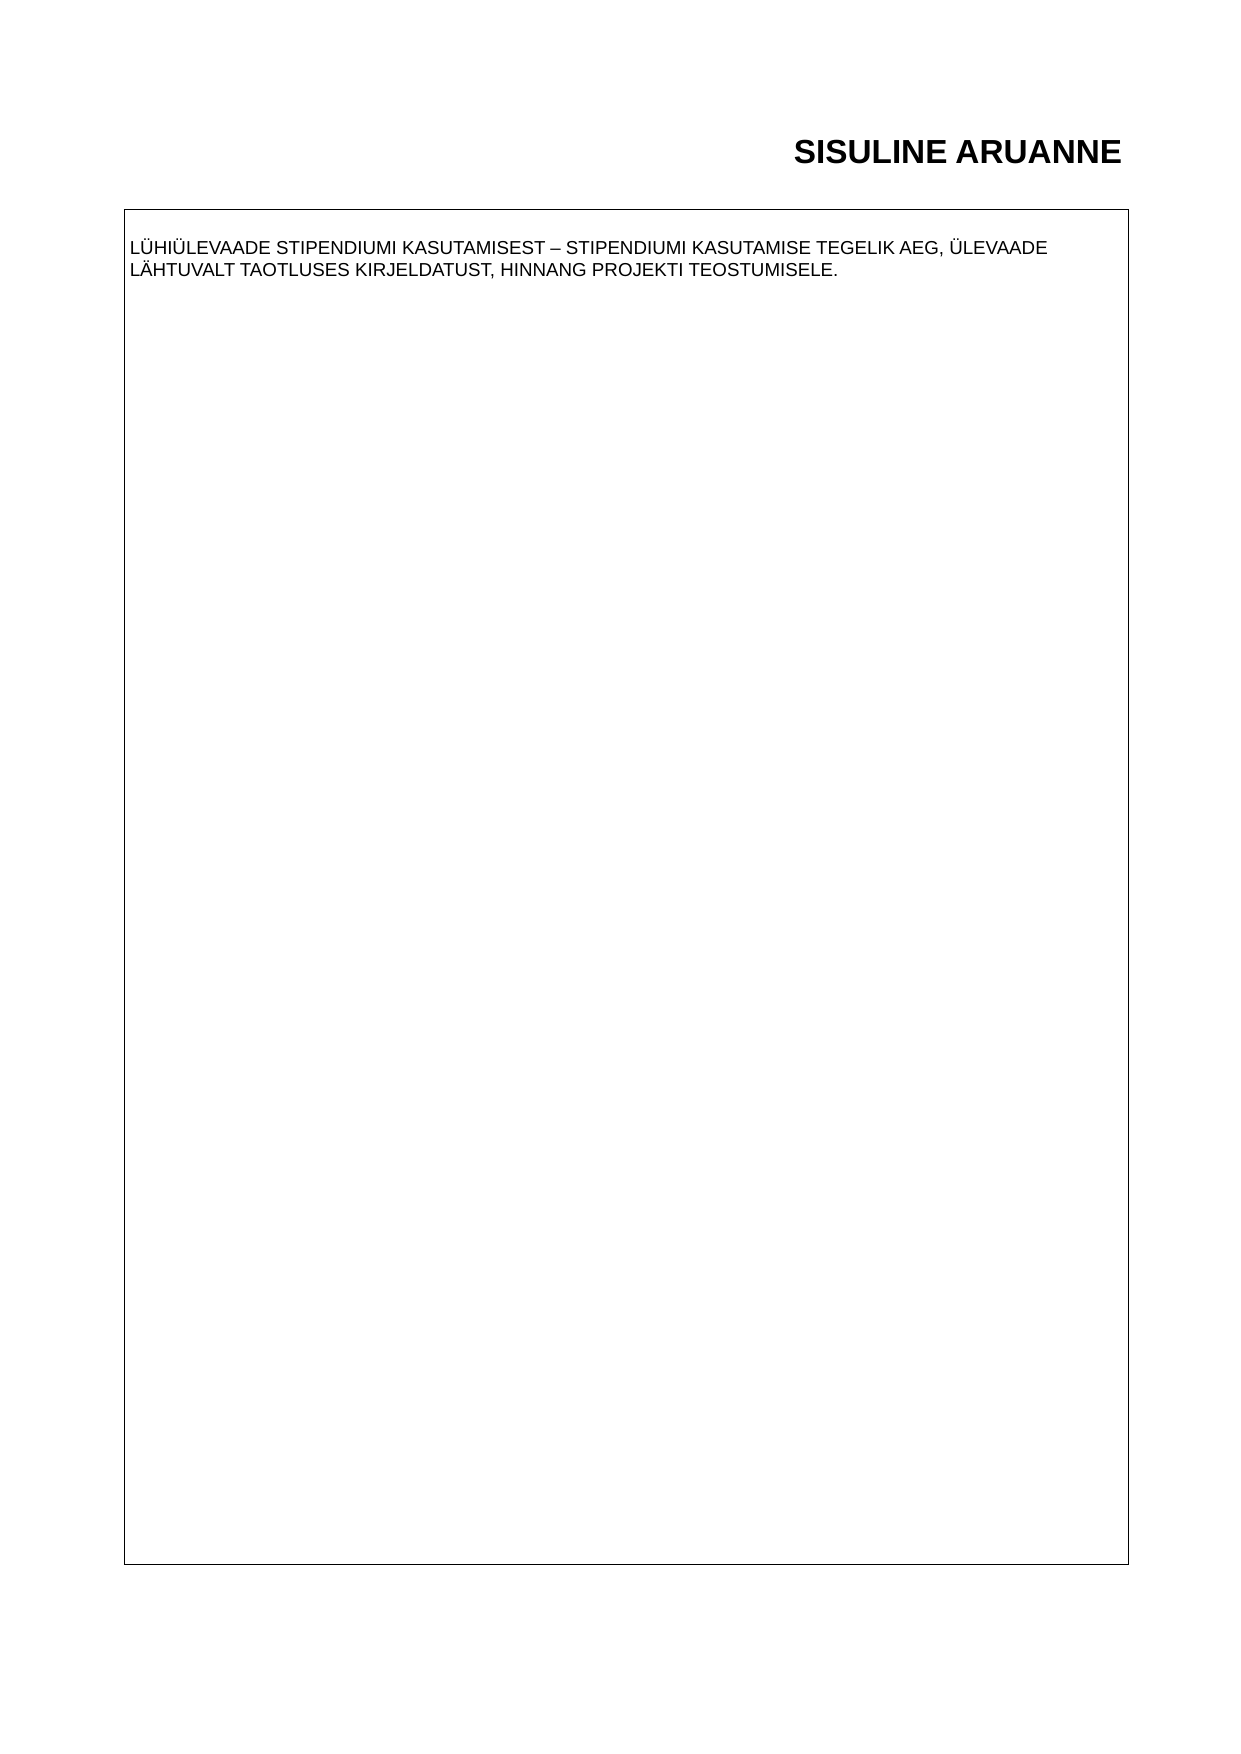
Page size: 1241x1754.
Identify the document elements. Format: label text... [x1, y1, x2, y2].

table_header LÜHIÜLEVAADE STIPENDIUMI KASUTAMISEST – STIPENDIUMI KASUTAMISE TEGELIK AEG, ÜLEVAADE LÄHTUVALT TAOTLUSES KIRJELDATUST, HINNANG PROJEKTI TEOSTUMISELE. [125, 210, 1128, 286]
text SISULINE ARUANNE [118, 132, 1122, 171]
table_cell [125, 286, 1128, 1564]
